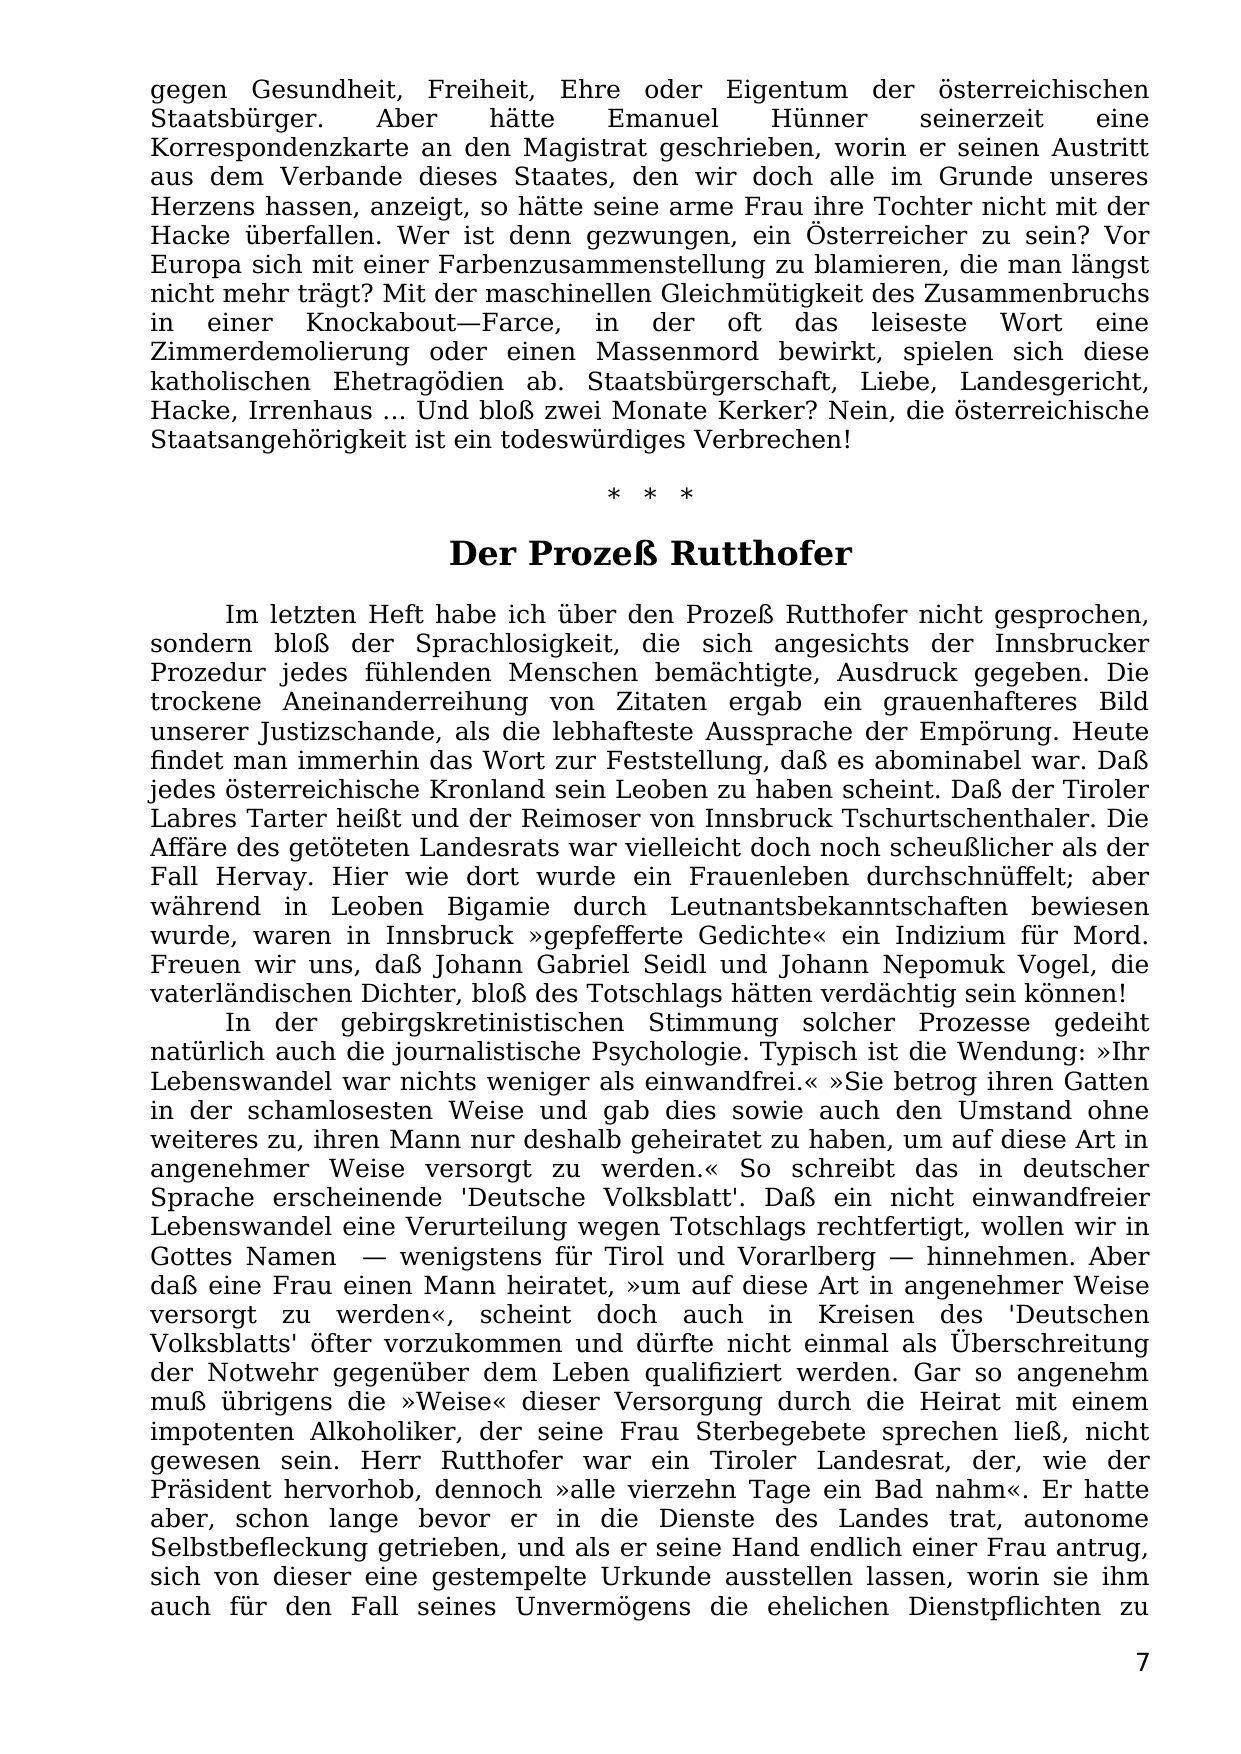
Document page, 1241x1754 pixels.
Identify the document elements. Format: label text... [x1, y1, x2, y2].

text In der gebirgskretinistischen Stimmung solcher Prozesse gedeiht natürlich auch die journalistische Psychologie. Typisch ist die Wendung: »Ihr Lebenswandel war nichts weniger als einwandfrei.« »Sie betrog ihren Gatten in der schamlosesten Weise und gab dies sowie auch den Umstand ohne weiteres zu, ihren Mann nur deshalb geheiratet zu haben, um auf diese Art in angenehmer Weise versorgt zu werden.« So schreibt das in deutscher Sprache erscheinende 'Deutsche Volksblatt'. Daß ein nicht einwandfreier Lebenswandel eine Verurteilung wegen Totschlags rechtfertigt, wollen wir in Gottes Namen — wenigstens für Tirol und Vorarlberg — hinnehmen. Aber daß eine Frau einen Mann heiratet, »um auf diese Art in angenehmer Weise versorgt zu werden«, scheint doch auch in Kreisen des 'Deutschen Volksblatts' öfter vorzukommen und dürfte nicht einmal als Überschreitung der Notwehr gegenüber dem Leben qualifiziert werden. Gar so angenehm muß übrigens die »Weise« dieser Versorgung durch die Heirat mit einem impotenten Alkoholiker, der seine Frau Sterbegebete sprechen ließ, nicht gewesen sein. Herr Rutthofer war ein Tiroler Landesrat, der, wie der Präsident hervorhob, dennoch »alle vierzehn Tage ein Bad nahm«. Er hatte aber, schon lange bevor er in die Dienste des Landes trat, autonome Selbstbefleckung getrieben, und als er seine Hand endlich einer Frau antrug, sich von dieser eine gestempelte Urkunde ausstellen lassen, worin sie ihm auch für den Fall seines Unvermögens die ehelichen Dienstpflichten zu [150, 1008, 1151, 1621]
text Im letzten Heft habe ich über den Prozeß Rutthofer nicht gesprochen, sondern bloß der Sprachlosigkeit, die sich angesichts der Innsbrucker Prozedur jedes fühlenden Menschen bemächtigte, Ausdruck gegeben. Die trockene Aneinanderreihung von Zitaten ergab ein grauenhafteres Bild unserer Justizschande, als die lebhafteste Aussprache der Empörung. Heute findet man immerhin das Wort zur Feststellung, daß es abominabel war. Daß jedes österreichische Kronland sein Leoben zu haben scheint. Daß der Tiroler Labres Tarter heißt und der Reimoser von Innsbruck Tschurtschenthaler. Die Affäre des getöteten Landesrats war vielleicht doch noch scheußlicher als der Fall Hervay. Hier wie dort wurde ein Frauenleben durchschnüffelt; aber während in Leoben Bigamie durch Leutnantsbekanntschaften bewiesen wurde, waren in Innsbruck »gepfefferte Gedichte« ein Indizium für Mord. Freuen wir uns, daß Johann Gabriel Seidl und Johann Nepomuk Vogel, die vaterländischen Dichter, bloß des Totschlags hätten verdächtig sein können! [150, 573, 1151, 1008]
text Der Prozeß Rutthofer [150, 512, 1151, 573]
text * * * [150, 483, 1151, 512]
text gegen Gesundheit, Freiheit, Ehre oder Eigentum der österreichischen Staatsbürger. Aber hätte Emanuel Hünner seinerzeit eine Korrespondenzkarte an den Magistrat geschrieben, worin er seinen Austritt aus dem Verbande dieses Staates, den wir doch alle im Grunde unseres Herzens hassen, anzeigt, so hätte seine arme Frau ihre Tochter nicht mit der Hacke überfallen. Wer ist denn gezwungen, ein Österreicher zu sein? Vor Europa sich mit einer Farbenzusammenstellung zu blamieren, die man längst nicht mehr trägt? Mit der maschinellen Gleichmütigkeit des Zusammenbruchs in einer Knockabout—Farce, in der oft das leiseste Wort eine Zimmerdemolierung oder einen Massenmord bewirkt, spielen sich diese katholischen Ehetragödien ab. Staatsbürgerschaft, Liebe, Landesgericht, Hacke, Irrenhaus ... Und bloß zwei Monate Kerker? Nein, die österreichische Staatsangehörigkeit ist ein todeswürdiges Verbrechen! [150, 75, 1151, 454]
